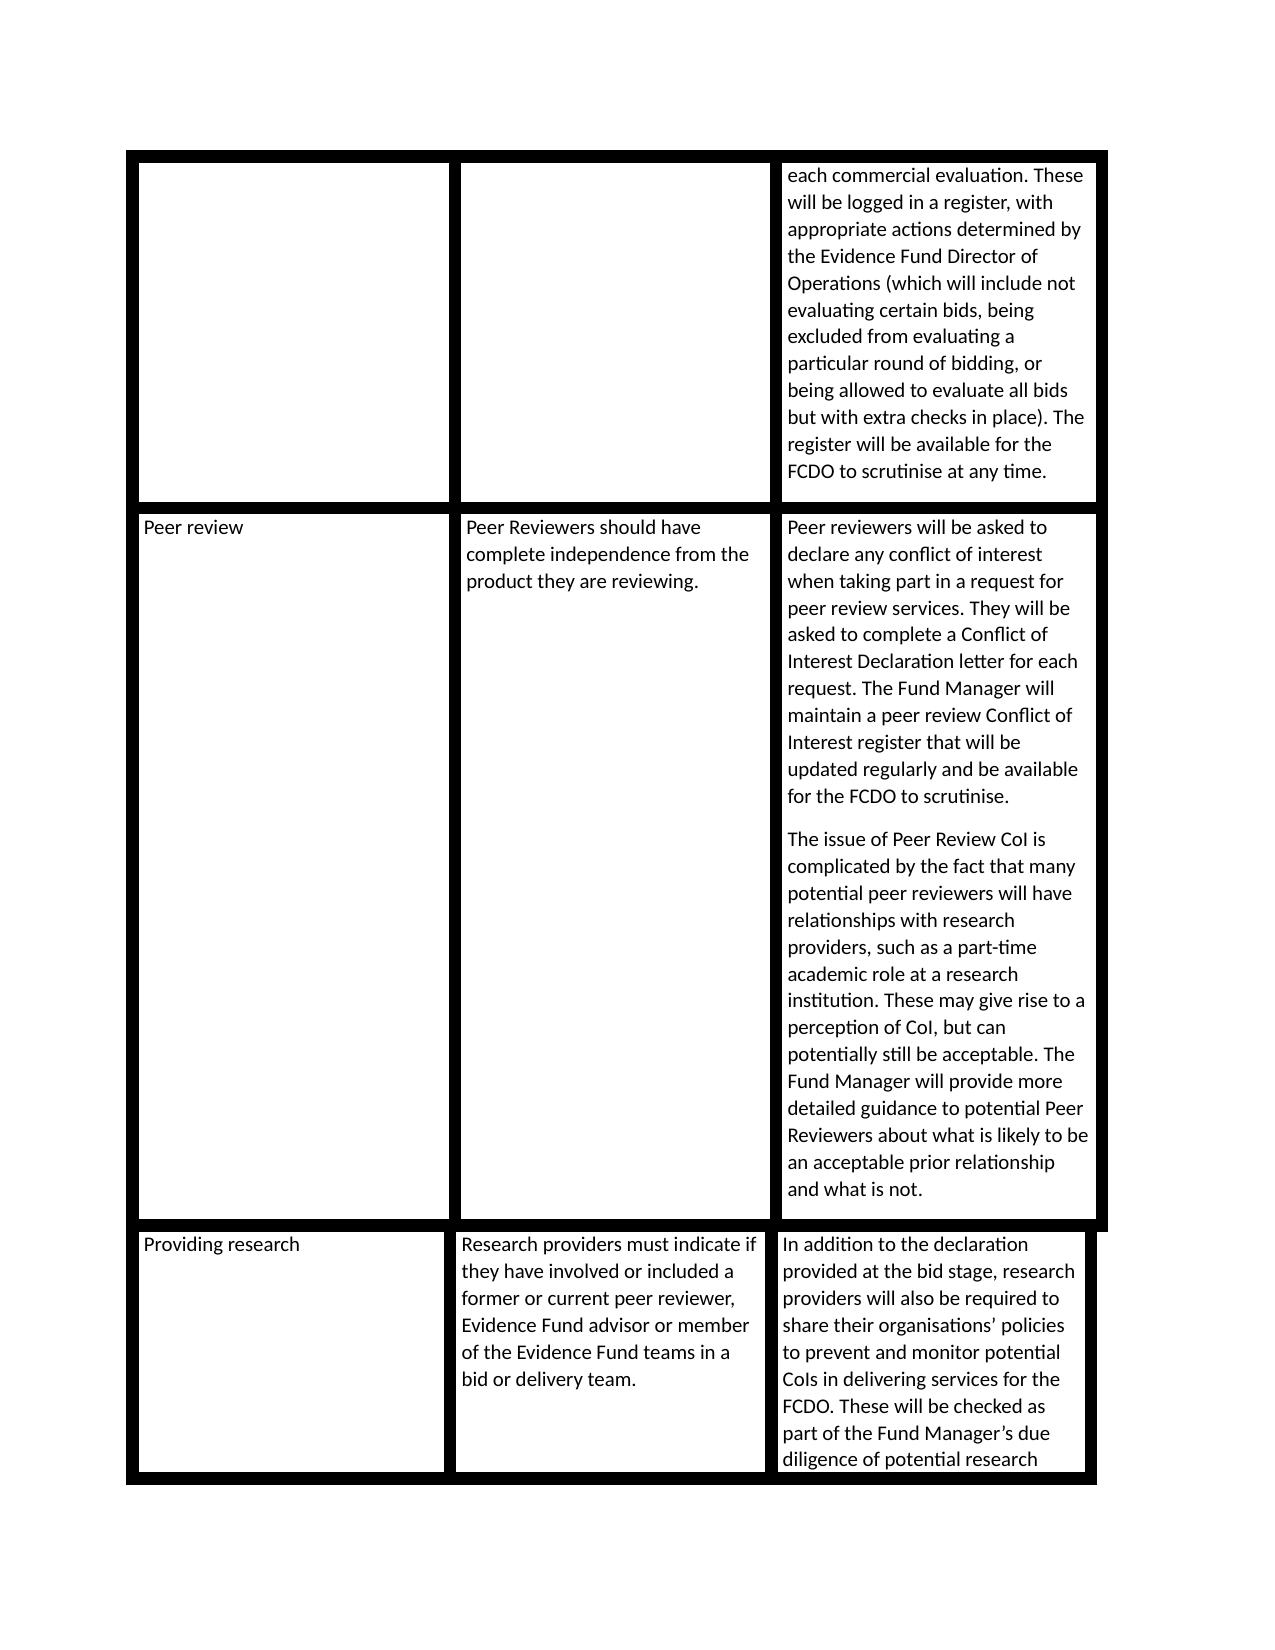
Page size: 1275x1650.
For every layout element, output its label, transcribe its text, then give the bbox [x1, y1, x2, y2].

table_cell Peer review [139, 514, 449, 1219]
table_cell [461, 163, 770, 502]
table_cell In addition to the declaration provided at the bid stage, research providers will also be required to share their organisations’ policies to prevent and monitor potential CoIs in delivering services for the FCDO. These will be checked as part of the Fund Manager’s due diligence of potential research [778, 1232, 1085, 1472]
table_cell each commercial evaluation. These will be logged in a register, with appropriate actions determined by the Evidence Fund Director of Operations (which will include not evaluating certain bids, being excluded from evaluating a particular round of bidding, or being allowed to evaluate all bids but with extra checks in place). The register will be available for the FCDO to scrutinise at any time. [782, 163, 1096, 502]
table_cell Peer Reviewers should have complete independence from the product they are reviewing. [461, 514, 770, 1219]
table_cell [139, 163, 449, 502]
table_cell Research providers must indicate if they have involved or included a former or current peer reviewer, Evidence Fund advisor or member of the Evidence Fund teams in a bid or delivery team. [456, 1232, 765, 1472]
table_cell Peer reviewers will be asked to declare any conflict of interest when taking part in a request for peer review services. They will be asked to complete a Conflict of Interest Declaration letter for each request. The Fund Manager will maintain a peer review Conflict of Interest register that will be updated regularly and be available for the FCDO to scrutinise. The issue of Peer Review CoI is complicated by the fact that many potential peer reviewers will have relationships with research providers, such as a part-time academic role at a research institution. These may give rise to a perception of CoI, but can potentially still be acceptable. The Fund Manager will provide more detailed guidance to potential Peer Reviewers about what is likely to be an acceptable prior relationship and what is not. [782, 514, 1096, 1219]
table_cell Providing research [139, 1232, 444, 1472]
table_cell [1097, 1232, 1102, 1472]
